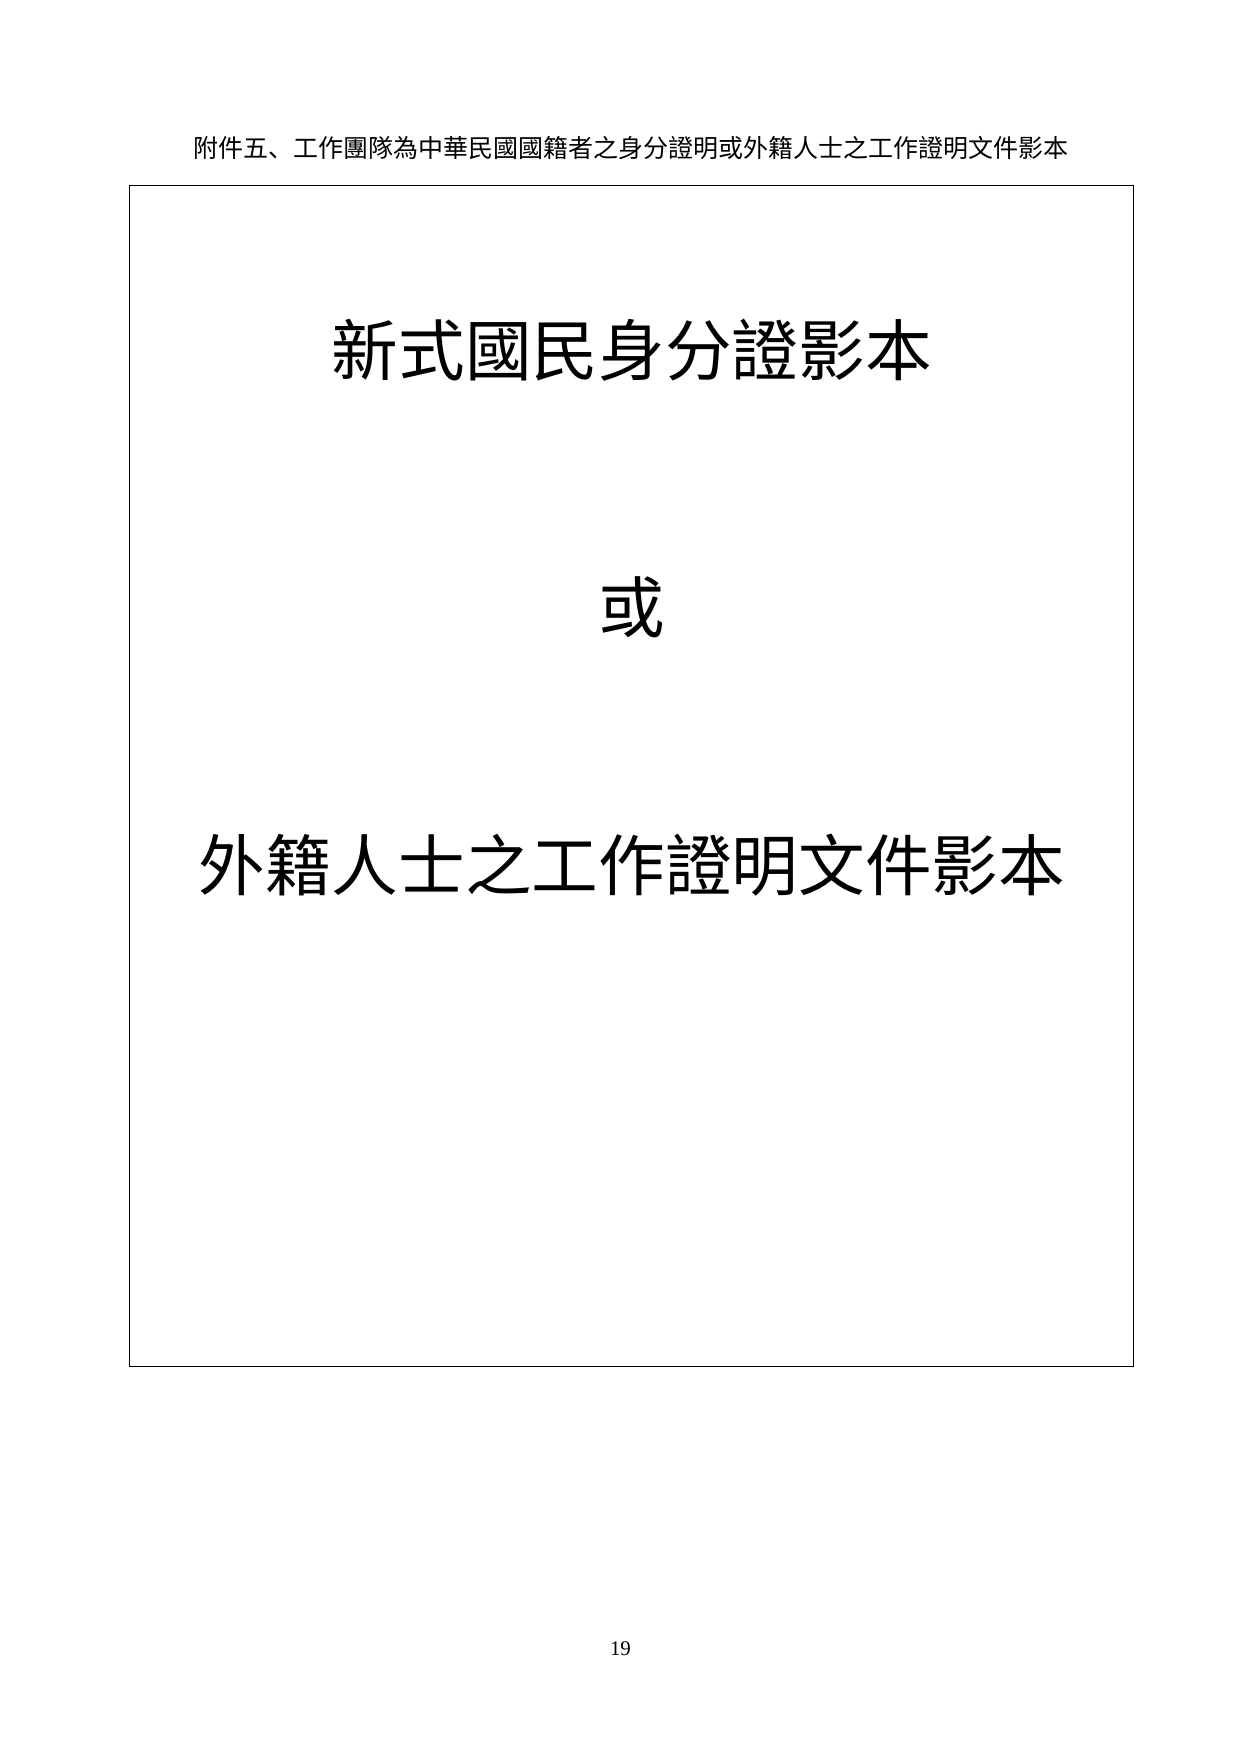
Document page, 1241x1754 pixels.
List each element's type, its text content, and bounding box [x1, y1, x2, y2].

text 附件五、工作團隊為中華民國國籍者之身分證明或外籍人士之工作證明文件影本 [193, 124, 1122, 166]
table_header 新式國民身分證影本 或 外籍人士之工作證明文件影本 [130, 186, 1133, 1366]
